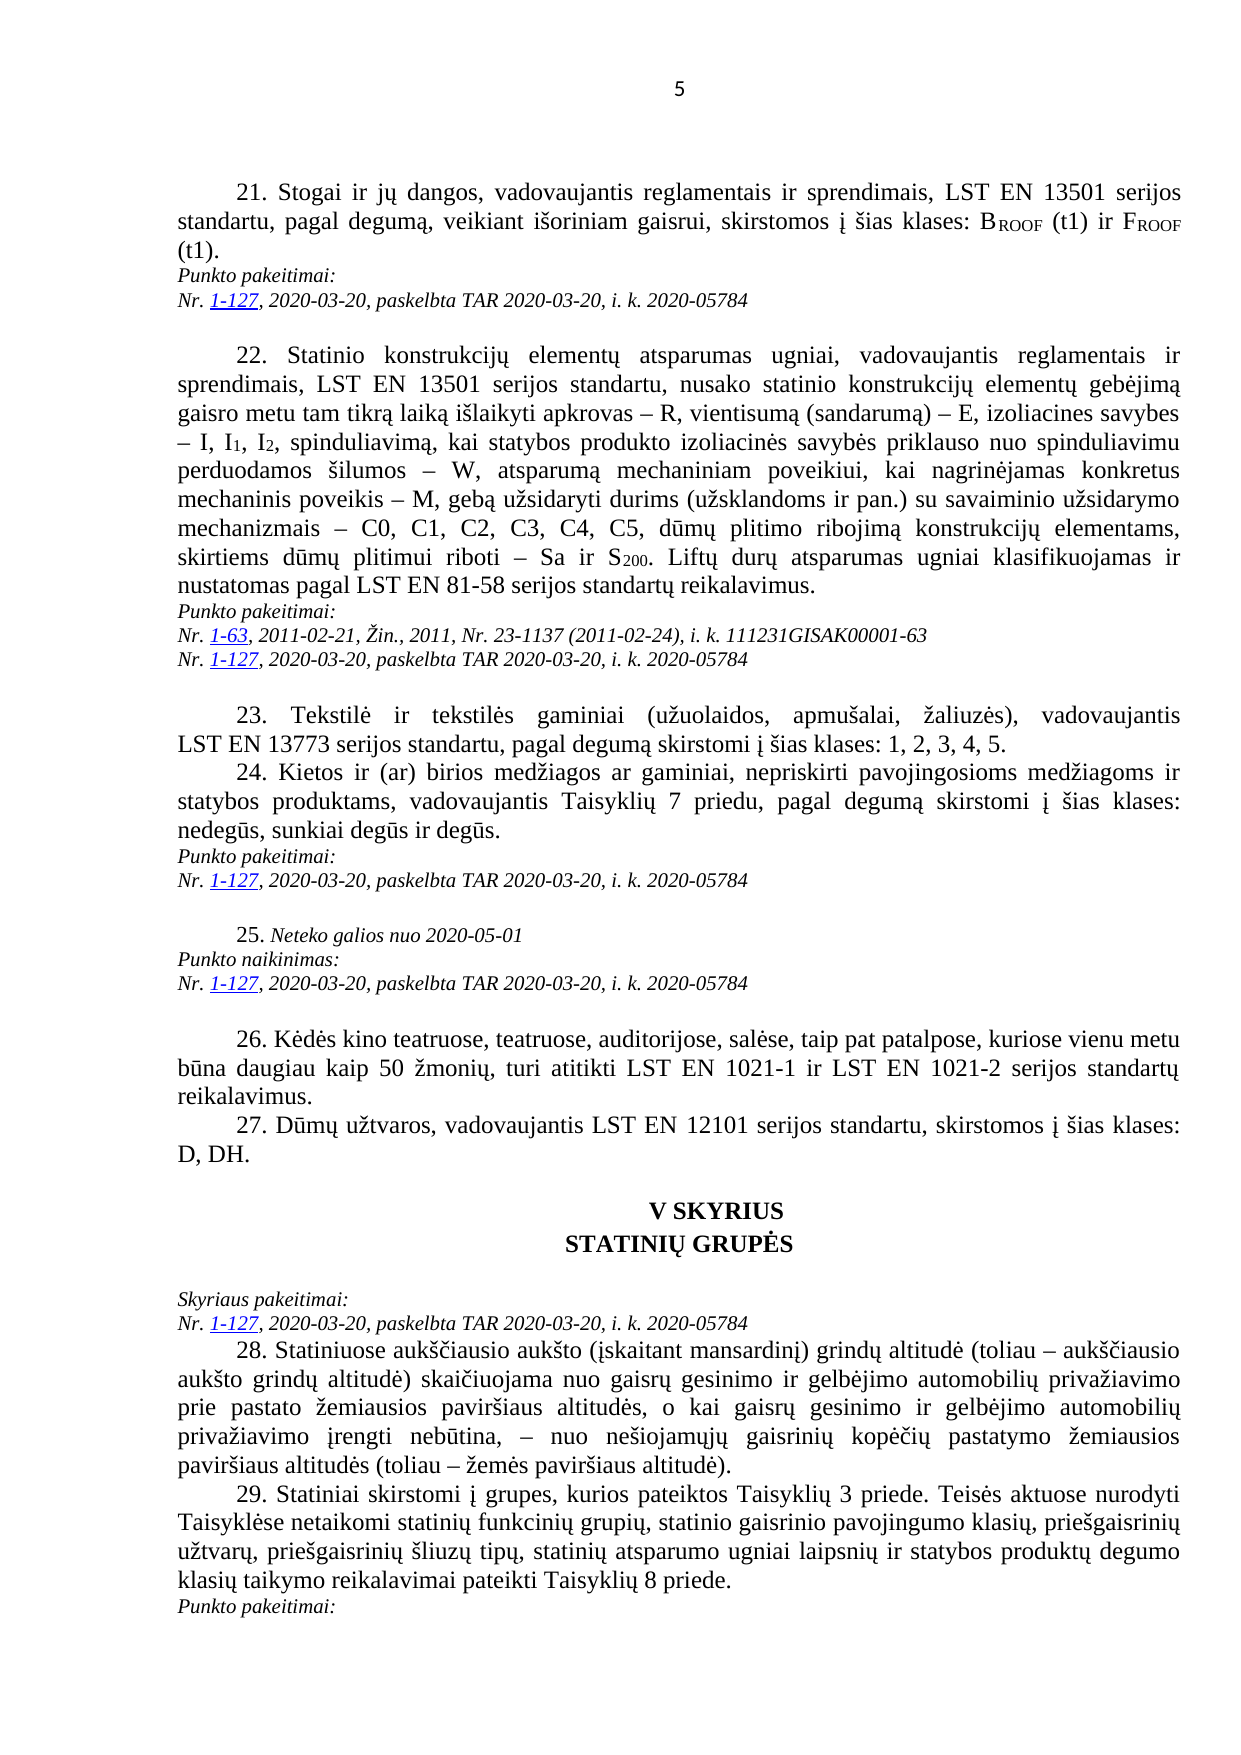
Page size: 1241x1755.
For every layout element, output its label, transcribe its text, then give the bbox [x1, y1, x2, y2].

text Nr. 1-127, 2020-03-20, paskelbta TAR 2020-03-20, i. k. 2020-05784 [177, 868, 1181, 892]
text Nr. 1-63, 2011-02-21, Žin., 2011, Nr. 23-1137 (2011-02-24), i. k. 111231GISAK00001-63 [177, 623, 1181, 647]
text V SKYRIUS [251, 1196, 1181, 1225]
text Nr. 1-127, 2020-03-20, paskelbta TAR 2020-03-20, i. k. 2020-05784 [177, 1311, 1181, 1335]
text Nr. 1-127, 2020-03-20, paskelbta TAR 2020-03-20, i. k. 2020-05784 [177, 287, 1181, 312]
text Punkto pakeitimai: [177, 844, 1181, 868]
text 29. Statiniai skirstomi į grupes, kurios pateiktos Taisyklių 3 priede. Teisės aktuose nurodyti Taisyklėse netaikomi statinių funkcinių grupių, statinio gaisrinio pavojingumo klasių, priešgaisrinių užtvarų, priešgaisrinių šliuzų tipų, statinių atsparumo ugniai laipsnių ir statybos produktų degumo klasių taikymo reikalavimai pateikti Taisyklių 8 priede. [177, 1479, 1181, 1594]
text 21. Stogai ir jų dangos, vadovaujantis reglamentais ir sprendimais, LST EN 13501 serijos standartu, pagal degumą, veikiant išoriniam gaisrui, skirstomos į šias klases: BROOF (t1) ir FROOF (t1). [177, 177, 1181, 263]
text 27. Dūmų užtvaros, vadovaujantis LST EN 12101 serijos standartu, skirstomos į šias klases: D, DH. [177, 1110, 1181, 1168]
text 23. Tekstilė ir tekstilės gaminiai (užuolaidos, apmušalai, žaliuzės), vadovaujantis LST EN 13773 serijos standartu, pagal degumą skirstomi į šias klases: 1, 2, 3, 4, 5. [177, 700, 1181, 757]
text Nr. 1-127, 2020-03-20, paskelbta TAR 2020-03-20, i. k. 2020-05784 [177, 647, 1181, 671]
text 24. Kietos ir (ar) birios medžiagos ar gaminiai, nepriskirti pavojingosioms medžiagoms ir statybos produktams, vadovaujantis Taisyklių 7 priedu, pagal degumą skirstomi į šias klases: nedegūs, sunkiai degūs ir degūs. [177, 757, 1181, 844]
text 25. Neteko galios nuo 2020-05-01 [177, 921, 1181, 947]
text Nr. 1-127, 2020-03-20, paskelbta TAR 2020-03-20, i. k. 2020-05784 [177, 971, 1181, 995]
text 22. Statinio konstrukcijų elementų atsparumas ugniai, vadovaujantis reglamentais ir sprendimais, LST EN 13501 serijos standartu, nusako statinio konstrukcijų elementų gebėjimą gaisro metu tam tikrą laiką išlaikyti apkrovas – R, vientisumą (sandarumą) – E, izoliacines savybes – I, I1, I2, spinduliavimą, kai statybos produkto izoliacinės savybės priklauso nuo spinduliavimu perduodamos šilumos – W, atsparumą mechaniniam poveikiui, kai nagrinėjamas konkretus mechaninis poveikis – M, gebą užsidaryti durims (užsklandoms ir pan.) su savaiminio užsidarymo mechanizmais – C0, C1, C2, C3, C4, C5, dūmų plitimo ribojimą konstrukcijų elementams, skirtiems dūmų plitimui riboti – Sa ir S200. Liftų durų atsparumas ugniai klasifikuojamas ir nustatomas pagal LST EN 81-58 serijos standartų reikalavimus. [177, 340, 1181, 599]
text Punkto pakeitimai: [177, 263, 1181, 287]
text Punkto pakeitimai: [177, 1594, 1181, 1618]
text Skyriaus pakeitimai: [177, 1287, 1181, 1311]
text Punkto pakeitimai: [177, 599, 1181, 623]
text 26. Kėdės kino teatruose, teatruose, auditorijose, salėse, taip pat patalpose, kuriose vienu metu būna daugiau kaip 50 žmonių, turi atitikti LST EN 1021-1 ir LST EN 1021-2 serijos standartų reikalavimus. [177, 1024, 1181, 1110]
text STATINIŲ GRUPĖS [177, 1229, 1181, 1258]
text Punkto naikinimas: [177, 947, 1181, 971]
text 28. Statiniuose aukščiausio aukšto (įskaitant mansardinį) grindų altitudė (toliau – aukščiausio aukšto grindų altitudė) skaičiuojama nuo gaisrų gesinimo ir gelbėjimo automobilių privažiavimo prie pastato žemiausios paviršiaus altitudės, o kai gaisrų gesinimo ir gelbėjimo automobilių privažiavimo įrengti nebūtina, – nuo nešiojamųjų gaisrinių kopėčių pastatymo žemiausios paviršiaus altitudės (toliau – žemės paviršiaus altitudė). [177, 1335, 1181, 1479]
